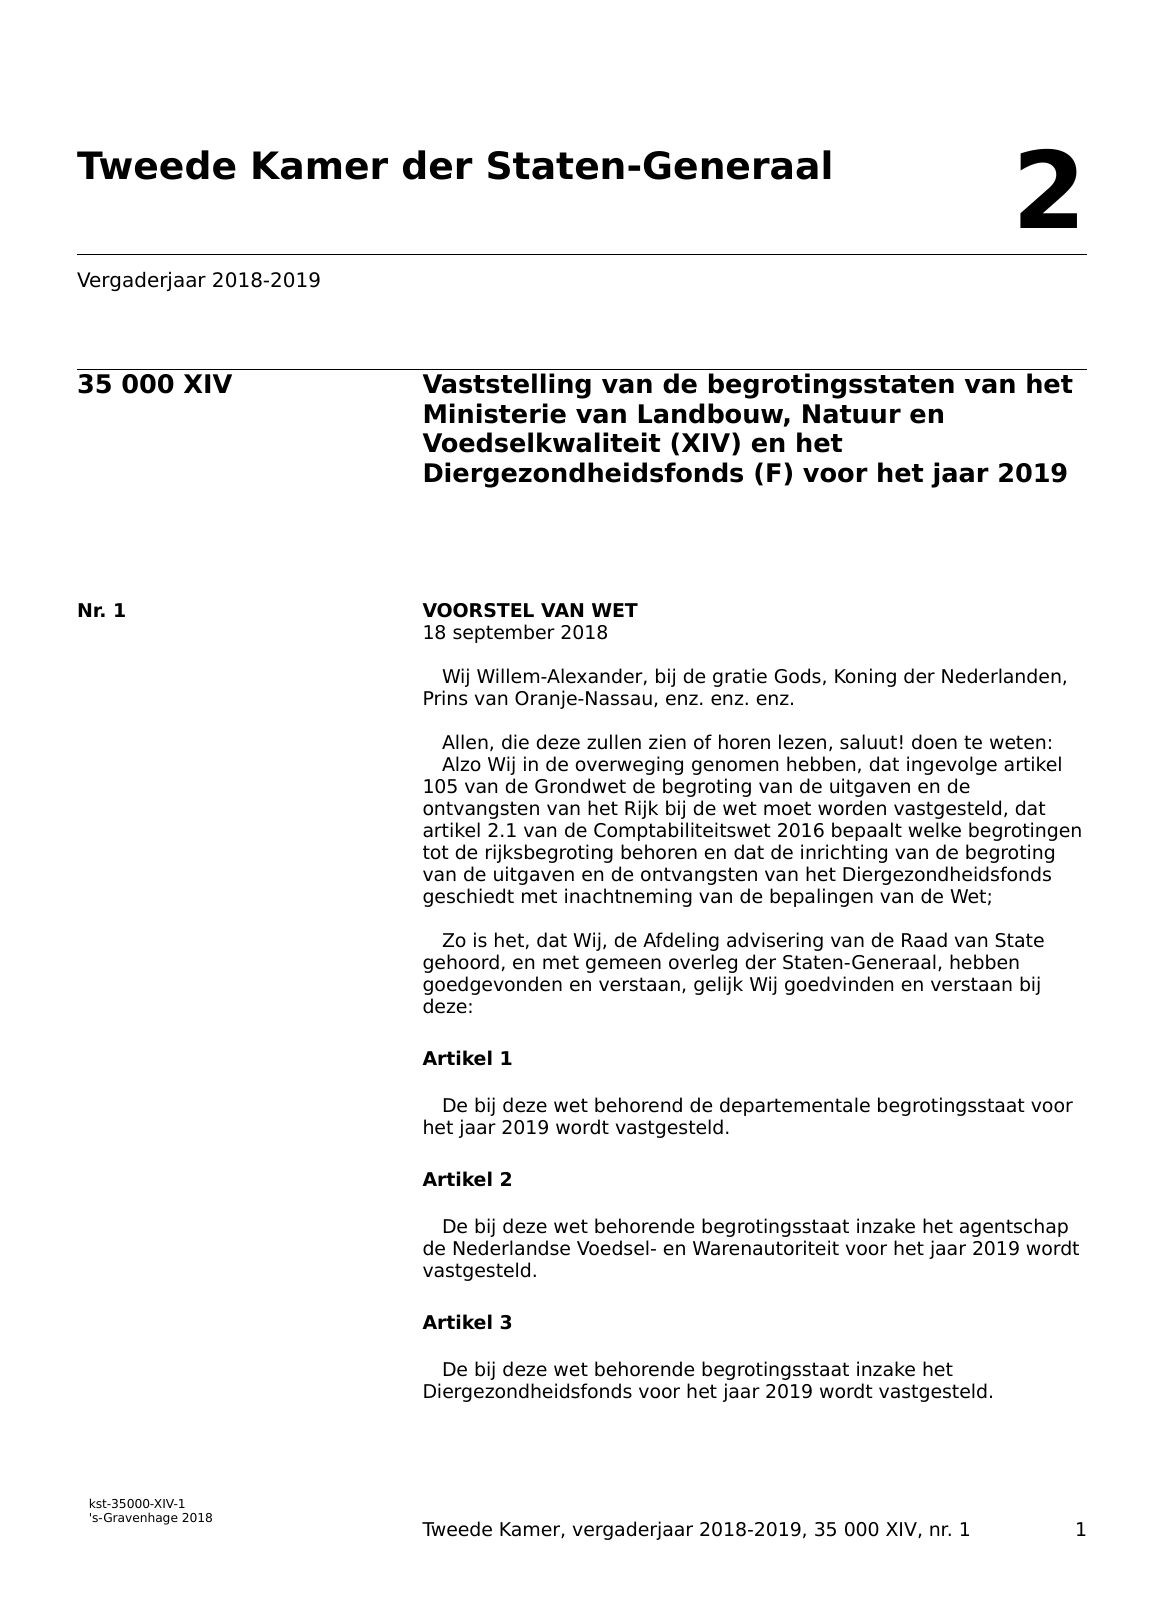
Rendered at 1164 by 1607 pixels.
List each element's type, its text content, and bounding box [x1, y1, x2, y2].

text Alzo Wij in de overweging genomen hebben, dat ingevolge artikel 105 van de Grondwet de begroting van de uitgaven en de ontvangsten van het Rijk bij de wet moet worden vastgesteld, dat artikel 2.1 van de Comptabiliteitswet 2016 bepaalt welke begrotingen tot de rijksbegroting behoren en dat de inrichting van de begroting van de uitgaven en de ontvangsten van het Diergezondheidsfonds geschiedt met inachtneming van de bepalingen van de Wet; [422, 754, 1087, 908]
text Wij Willem-Alexander, bij de gratie Gods, Koning der Nederlanden, Prins van Oranje-Nassau, enz. enz. enz. [422, 666, 1087, 710]
text De bij deze wet behorend de departementale begrotingsstaat voor het jaar 2019 wordt vastgesteld. [422, 1095, 1087, 1139]
text kst-35000-XIV-1 [88, 1497, 323, 1511]
text Zo is het, dat Wij, de Afdeling advisering van de Raad van State gehoord, en met gemeen overleg der Staten-Generaal, hebben goedgevonden en verstaan, gelijk Wij goedvinden en verstaan bij deze: [422, 930, 1087, 1018]
subtitle Artikel 3 [422, 1312, 1087, 1334]
table_cell Vergaderjaar 2018-2019 [77, 255, 1087, 369]
text De bij deze wet behorende begrotingsstaat inzake het agentschap de Nederlandse Voedsel- en Warenautoriteit voor het jaar 2019 wordt vastgesteld. [422, 1216, 1087, 1282]
text 18 september 2018 [422, 622, 1087, 643]
text De bij deze wet behorende begrotingsstaat inzake het Diergezondheidsfonds voor het jaar 2019 wordt vastgesteld. [422, 1359, 1087, 1403]
table_header Tweede Kamer der Staten-Generaal [77, 130, 886, 254]
subtitle Artikel 2 [422, 1169, 1087, 1191]
subtitle Artikel 1 [422, 1048, 1087, 1070]
subtitle Nr. 1 VOORSTEL VAN WET [77, 599, 1087, 622]
text 's-Gravenhage 2018 [88, 1511, 323, 1525]
text Allen, die deze zullen zien of horen lezen, saluut! doen te weten: [422, 732, 1087, 754]
subtitle 35 000 XIV Vaststelling van de begrotingsstaten van het Ministerie van Landbouw, Natuur en Voedselkwaliteit (XIV) en het Diergezondheidsfonds (F) voor het jaar 2019 [77, 370, 1087, 488]
table_header 2 [886, 130, 1087, 254]
